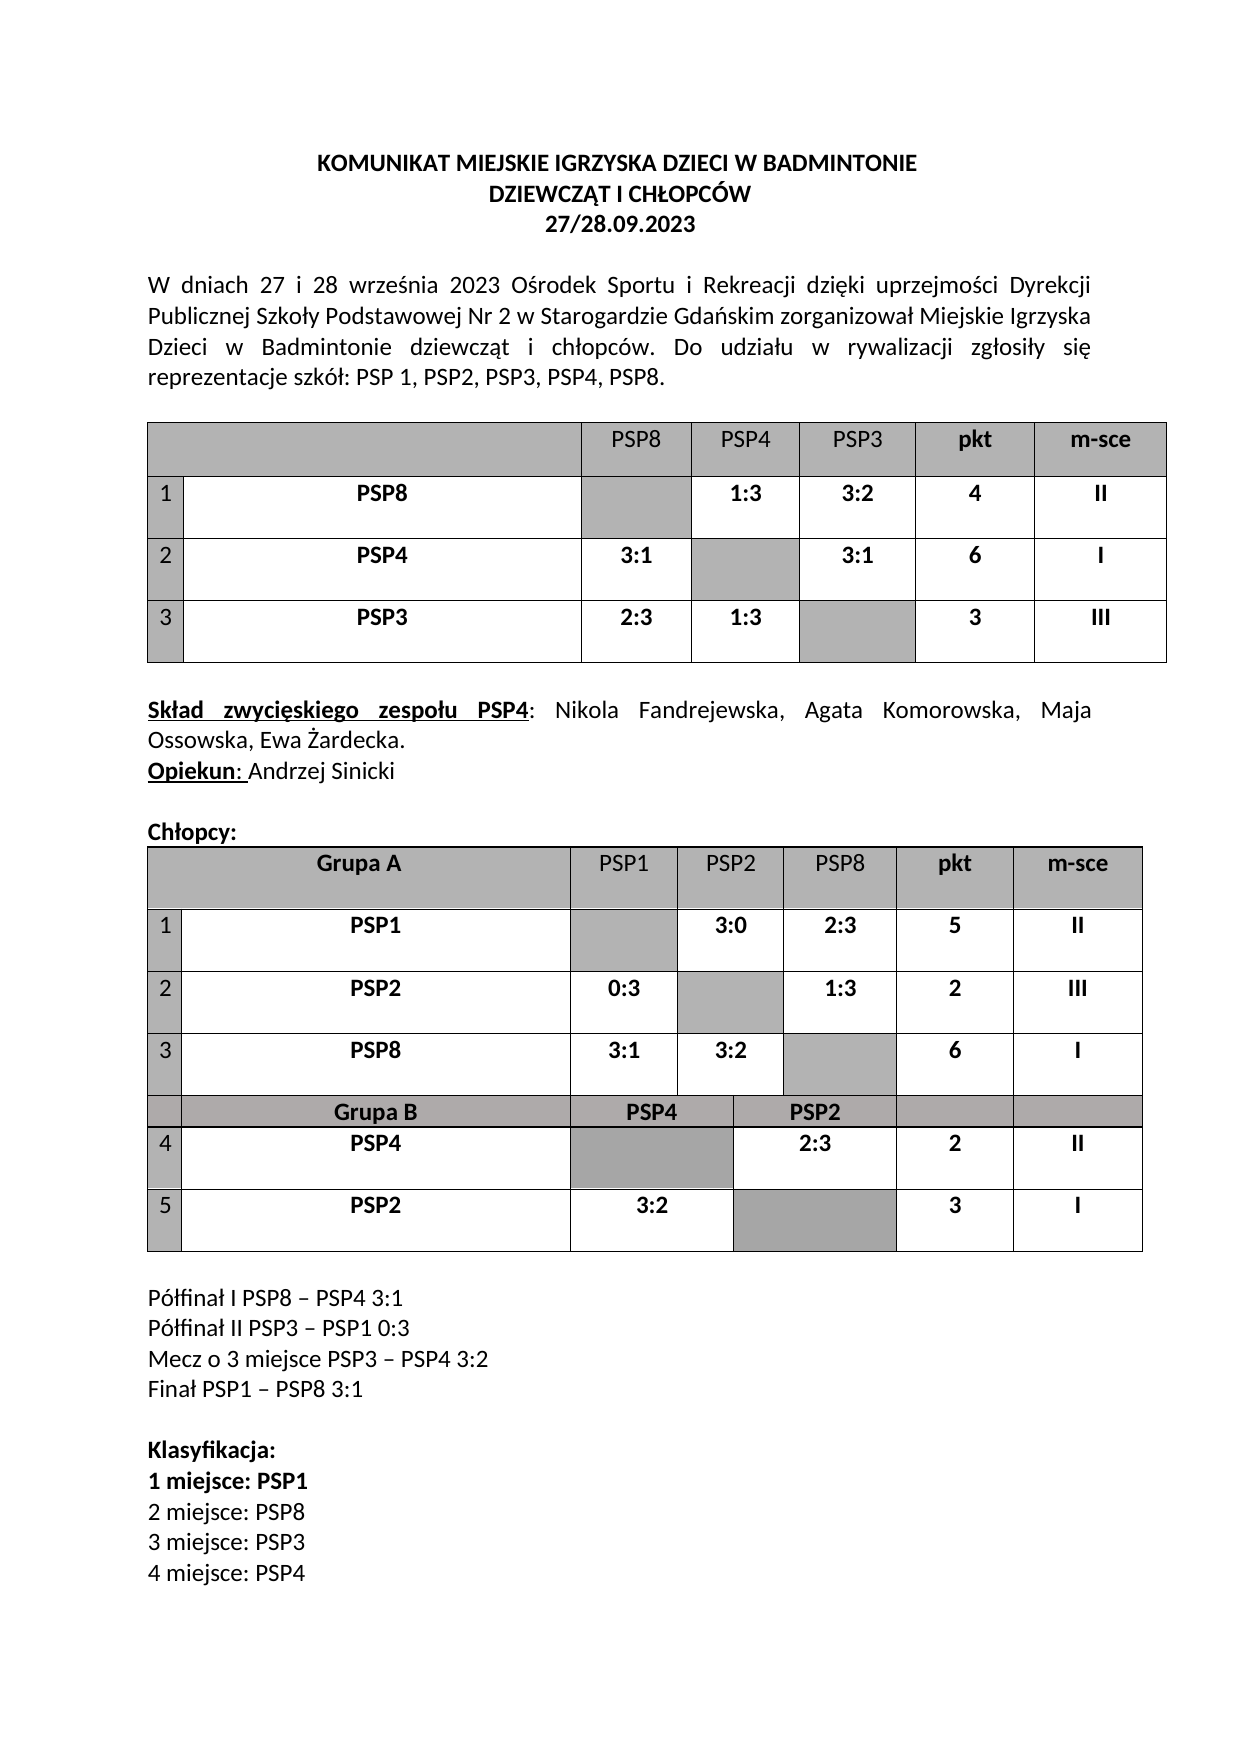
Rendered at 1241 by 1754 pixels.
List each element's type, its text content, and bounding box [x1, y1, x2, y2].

table_cell I [1014, 1034, 1142, 1095]
table_cell 3 [148, 601, 183, 662]
table_cell 3:2 [571, 1190, 733, 1251]
table_header m-sce [1014, 848, 1142, 908]
table_cell PSP4 [182, 1128, 570, 1188]
table_header PSP2 [678, 848, 783, 908]
table_cell 1:3 [692, 601, 799, 662]
text Finał PSP1 – PSP8 3:1 [148, 1374, 1093, 1404]
table_header PSP3 [800, 423, 915, 476]
table_cell [800, 601, 915, 662]
table_cell [582, 477, 691, 538]
table_cell III [1014, 972, 1142, 1033]
table_cell [148, 1096, 181, 1126]
table_cell 1 [148, 910, 181, 971]
table_cell [784, 1034, 896, 1095]
table_cell 2 [148, 539, 183, 600]
table_cell 2:3 [784, 910, 896, 971]
text 27/28.09.2023 [148, 209, 1093, 239]
text Klasyfikacja: [148, 1435, 1093, 1465]
table_cell 3 [916, 601, 1034, 662]
table_cell 2:3 [582, 601, 691, 662]
table_cell II [1014, 910, 1142, 971]
table_cell PSP4 [184, 539, 581, 600]
table_cell 2 [148, 972, 181, 1033]
text Półfinał I PSP8 – PSP4 3:1 [148, 1282, 1093, 1313]
text Opiekun: Andrzej Sinicki [148, 755, 1093, 785]
table_cell Grupa B [182, 1096, 570, 1126]
table_cell II [1014, 1128, 1142, 1188]
table_cell PSP2 [734, 1096, 896, 1126]
text W dniach 27 i 28 września 2023 Ośrodek Sportu i Rekreacji dzięki uprzejmości Dyrekcji Publicznej Szkoły Podstawowej Nr 2 w Starogardzie Gdańskim zorganizował Miejskie Igrzyska Dzieci w Badmintonie dziewcząt i chłopców. Do udziału w rywalizacji zgłosiły się reprezentacje szkół: PSP 1, PSP2, PSP3, PSP4, PSP8. [148, 270, 1093, 392]
table_cell 4 [148, 1128, 181, 1188]
text Chłopcy: [148, 816, 1093, 846]
table_cell PSP1 [182, 910, 570, 971]
table_cell I [1014, 1190, 1142, 1251]
table_cell 6 [916, 539, 1034, 600]
table_cell 3:1 [800, 539, 915, 600]
text Półfinał II PSP3 – PSP1 0:3 [148, 1313, 1093, 1343]
text Skład zwycięskiego zespołu PSP4: Nikola Fandrejewska, Agata Komorowska, Maja Ossowska, Ewa Żardecka. [148, 694, 1093, 755]
table_header PSP4 [692, 423, 799, 476]
table_cell 1 [148, 477, 183, 538]
table_cell 3 [897, 1190, 1013, 1251]
table_cell 3:2 [800, 477, 915, 538]
table_header Grupa A [148, 848, 570, 908]
table_header PSP8 [784, 848, 896, 908]
table_cell 3 [148, 1034, 181, 1095]
table_cell PSP2 [182, 1190, 570, 1251]
text 2 miejsce: PSP8 [148, 1496, 1093, 1526]
table_cell PSP4 [571, 1096, 733, 1126]
table_cell 1:3 [692, 477, 799, 538]
table_cell 3:1 [582, 539, 691, 600]
text Mecz o 3 miejsce PSP3 – PSP4 3:2 [148, 1343, 1093, 1374]
table_header PSP1 [571, 848, 677, 908]
table_cell III [1035, 601, 1166, 662]
table_header pkt [897, 848, 1013, 908]
table_header m-sce [1035, 423, 1166, 476]
table_cell [678, 972, 783, 1033]
table_cell PSP8 [182, 1034, 570, 1095]
table_header [148, 423, 581, 476]
table_cell [897, 1096, 1013, 1126]
table_cell PSP3 [184, 601, 581, 662]
table_cell 2:3 [734, 1128, 896, 1188]
table_cell 3:0 [678, 910, 783, 971]
table_cell 3:2 [678, 1034, 783, 1095]
table_cell PSP8 [184, 477, 581, 538]
text 1 miejsce: PSP1 [148, 1465, 1093, 1496]
table_cell [571, 910, 677, 971]
table_cell I [1035, 539, 1166, 600]
table_cell 5 [148, 1190, 181, 1251]
table_cell [1014, 1096, 1142, 1126]
table_cell 0:3 [571, 972, 677, 1033]
table_cell 2 [897, 1128, 1013, 1188]
table_cell 1:3 [784, 972, 896, 1033]
table_cell [692, 539, 799, 600]
text KOMUNIKAT MIEJSKIE IGRZYSKA DZIECI W BADMINTONIE DZIEWCZĄT I CHŁOPCÓW [148, 148, 1093, 209]
table_cell 2 [897, 972, 1013, 1033]
text 4 miejsce: PSP4 [148, 1557, 1093, 1587]
table_header pkt [916, 423, 1034, 476]
table_cell 3:1 [571, 1034, 677, 1095]
table_cell [734, 1190, 896, 1251]
table_cell [571, 1128, 733, 1188]
table_cell 6 [897, 1034, 1013, 1095]
table_header PSP8 [582, 423, 691, 476]
table_cell PSP2 [182, 972, 570, 1033]
table_cell 5 [897, 910, 1013, 971]
text 3 miejsce: PSP3 [148, 1526, 1093, 1557]
table_cell II [1035, 477, 1166, 538]
table_cell 4 [916, 477, 1034, 538]
